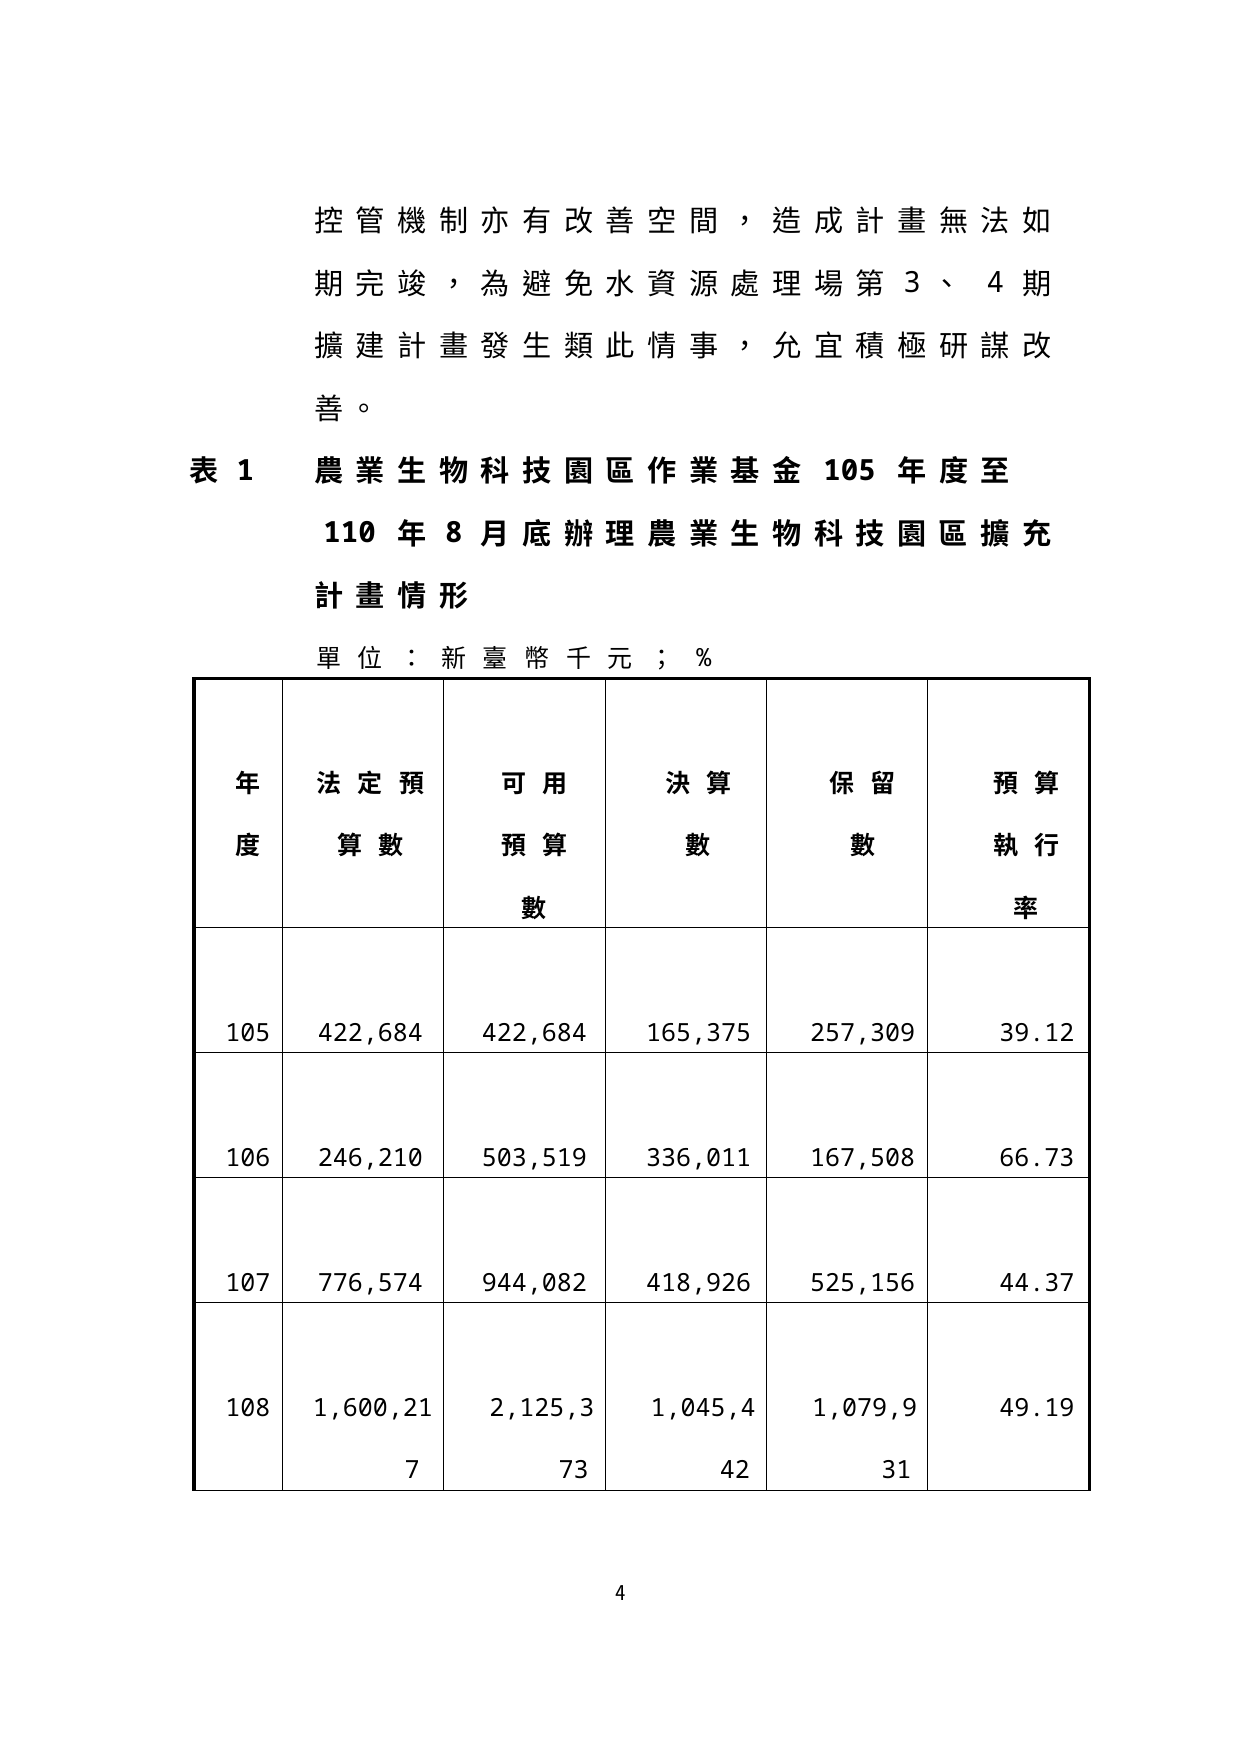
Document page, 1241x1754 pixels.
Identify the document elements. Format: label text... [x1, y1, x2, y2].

table_cell 246,210 [283, 1053, 443, 1177]
table_cell 39.12 [928, 928, 1088, 1052]
table_cell 257,309 [767, 928, 927, 1052]
table_cell 776,574 [283, 1178, 443, 1302]
table_cell 422,684 [444, 928, 605, 1052]
table_header 預算執行率 [928, 680, 1088, 927]
table_cell 66.73 [928, 1053, 1088, 1177]
table_cell 165,375 [606, 928, 766, 1052]
table_cell 1,079,931 [767, 1303, 927, 1490]
table_header 可用預算數 [444, 680, 605, 927]
table_header 決算數 [606, 680, 766, 927]
table_cell 1,045,442 [606, 1303, 766, 1490]
table_cell 503,519 [444, 1053, 605, 1177]
text 表1 農業生物科技園區作業基金105年度至110年8月底辦理農業生物科技園區擴充計畫情形 單位：新臺幣千元；% [183, 427, 1058, 677]
table_header 保留數 [767, 680, 927, 927]
table_cell 107 [196, 1178, 282, 1302]
table_header 年度 [196, 680, 282, 927]
table_cell 167,508 [767, 1053, 927, 1177]
text 又依農業生物科技園區作業基金108年度決算書指出，水資源處理場第2期擴建工程為有效處理放流水質需辦理規劃設計變更等，致計畫執行情形未如預期，於108年7月間再次修正計畫期程至109年度。雖據農業生物科技園區作業基金說明，其擴充園區計畫已於109年8月底完工，惟因尚未完成驗收及結案付款，且依該基金110年8月份會計月報指出，其服務成本實際執行數較預算數明顯偏低，係因水資源處理場尚未認列折舊所致，顯示該計畫前期規劃未臻周妥及後續施工進度之控管機制亦有改善空間，造成計畫無法如期完竣，為避免水資源處理場第3、4期擴建計畫發生類此情事，允宜積極研謀改善。 [271, 177, 1058, 427]
table_cell 44.37 [928, 1178, 1088, 1302]
table_cell 105 [196, 928, 282, 1052]
table_cell 418,926 [606, 1178, 766, 1302]
table_cell 944,082 [444, 1178, 605, 1302]
table_cell 525,156 [767, 1178, 927, 1302]
table_cell 422,684 [283, 928, 443, 1052]
table_cell 108 [196, 1303, 282, 1490]
table_cell 106 [196, 1053, 282, 1177]
table_cell 2,125,373 [444, 1303, 605, 1490]
table_cell 1,600,217 [283, 1303, 443, 1490]
table_cell 49.19 [928, 1303, 1088, 1490]
table_header 法定預算數 [283, 680, 443, 927]
table_cell 336,011 [606, 1053, 766, 1177]
